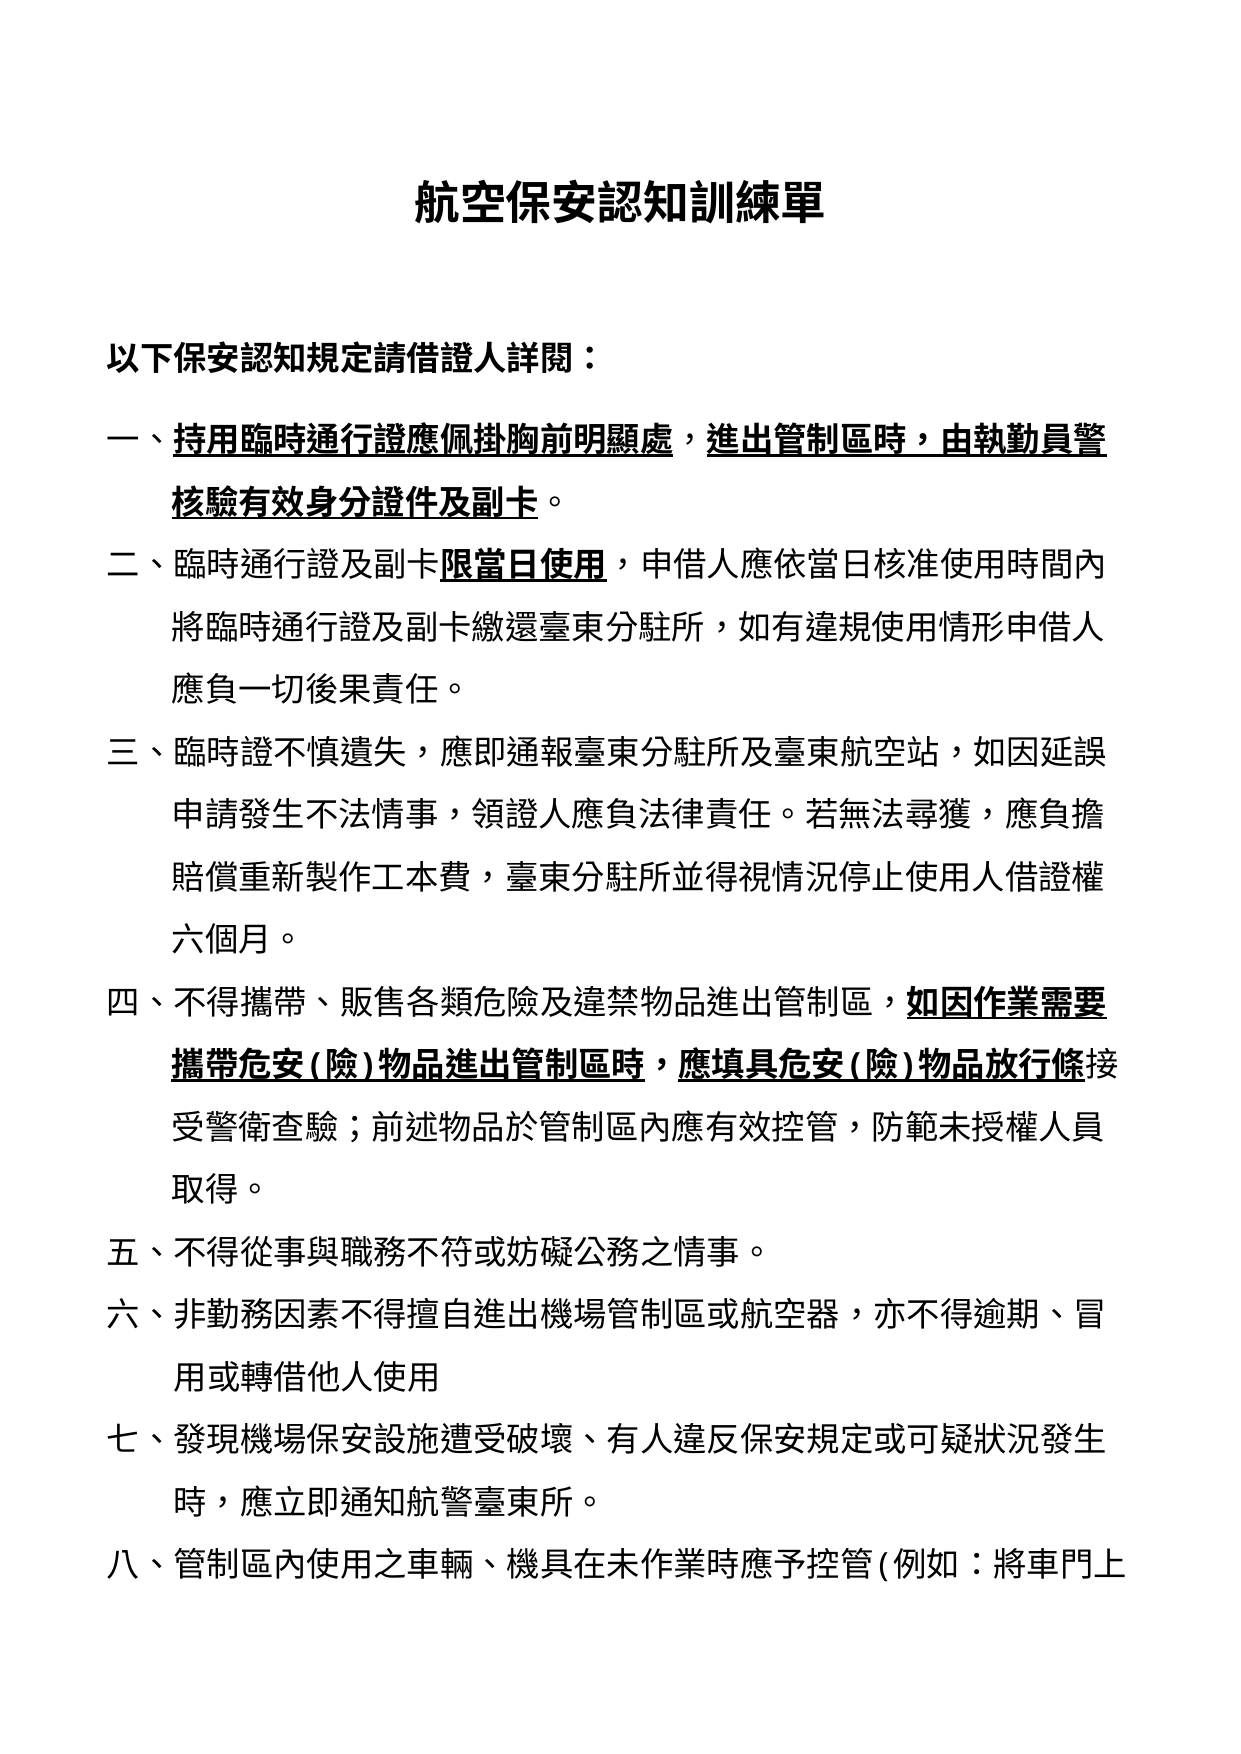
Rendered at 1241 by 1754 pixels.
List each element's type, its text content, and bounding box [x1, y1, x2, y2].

text 六、非勤務因素不得擅自進出機場管制區或航空器，亦不得逾期、冒用或轉借他人使用 [106, 1271, 1134, 1396]
text 三、臨時證不慎遺失，應即通報臺東分駐所及臺東航空站，如因延誤申請發生不法情事，領證人應負法律責任。若無法尋獲，應負擔賠償重新製作工本費，臺東分駐所並得視情況停止使用人借證權六個月。 [106, 708, 1134, 958]
text 八、管制區內使用之車輛、機具在未作業時應予控管(例如：將車門上 [106, 1521, 1134, 1583]
text 一、持用臨時通行證應佩掛胸前明顯處，進出管制區時，由執勤員警核驗有效身分證件及副卡。 [106, 396, 1134, 521]
text 二、臨時通行證及副卡限當日使用，申借人應依當日核准使用時間內將臨時通行證及副卡繳還臺東分駐所，如有違規使用情形申借人應負一切後果責任。 [106, 521, 1134, 708]
text 以下保安認知規定請借證人詳閱： [106, 314, 1134, 377]
text 七、發現機場保安設施遭受破壞、有人違反保安規定或可疑狀況發生時，應立即通知航警臺東所。 [106, 1396, 1134, 1521]
text 四、不得攜帶、販售各類危險及違禁物品進出管制區，如因作業需要攜帶危安(險)物品進出管制區時，應填具危安(險)物品放行條接受警衛查驗；前述物品於管制區內應有效控管，防範未授權人員取得。 [106, 958, 1134, 1208]
text 五、不得從事與職務不符或妨礙公務之情事。 [106, 1208, 1134, 1271]
text 航空保安認知訓練單 [106, 127, 1134, 252]
